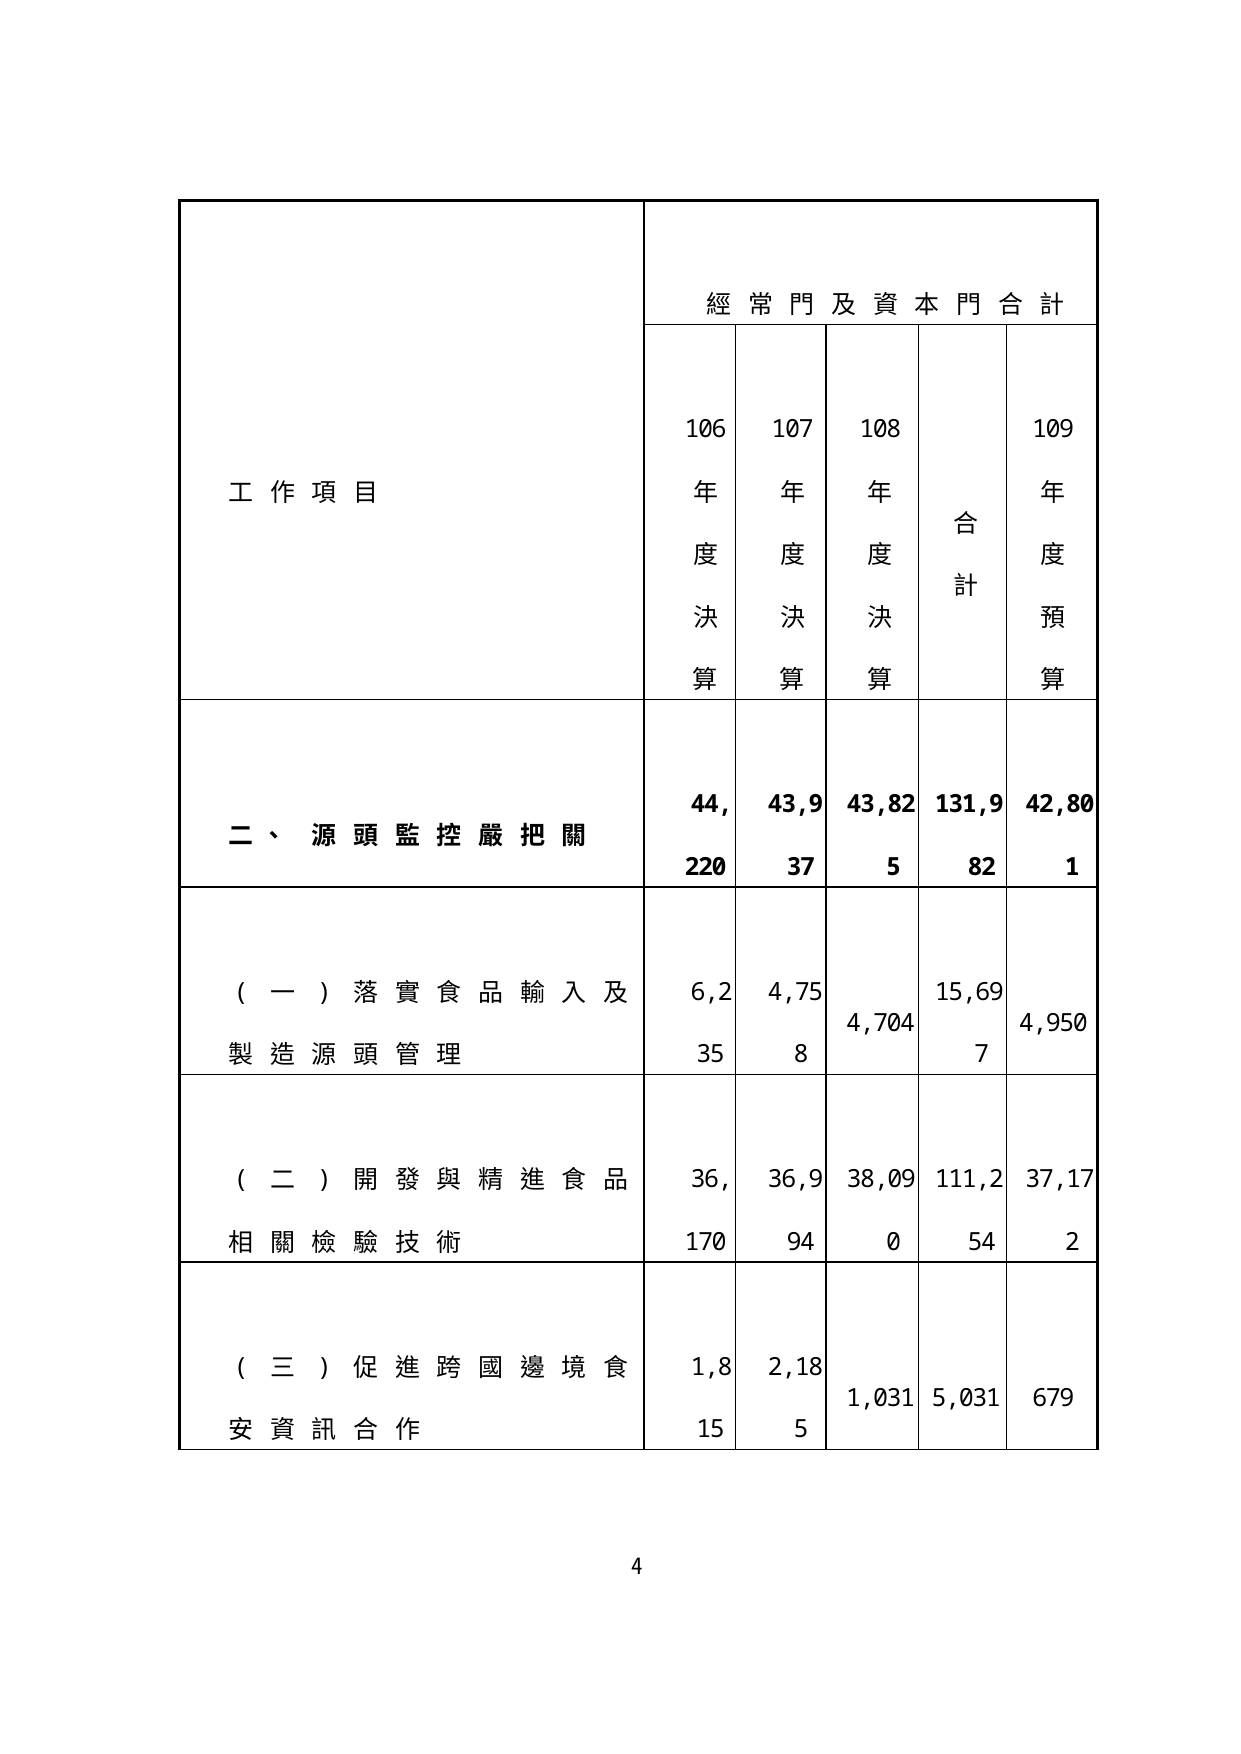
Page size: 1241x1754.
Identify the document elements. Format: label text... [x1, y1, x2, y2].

table_cell 36,170 [645, 1075, 735, 1261]
table_cell 38,090 [827, 1075, 918, 1261]
table_cell 6,235 [645, 888, 735, 1073]
table_cell 37,172 [1007, 1075, 1096, 1261]
table_header 工作項目 [181, 202, 643, 698]
table_cell 1,815 [645, 1263, 735, 1448]
table_cell 1,031 [827, 1263, 918, 1448]
table_cell (三)促進跨國邊境食安資訊合作 [181, 1263, 643, 1448]
table_cell 109年度預算 [1007, 325, 1096, 698]
table_cell 679 [1007, 1263, 1096, 1448]
table_cell 111,254 [919, 1075, 1006, 1261]
table_cell 4,704 [827, 888, 918, 1073]
table_cell 131,982 [919, 700, 1006, 886]
table_cell 44,220 [645, 700, 735, 886]
table_cell 15,697 [919, 888, 1006, 1073]
table_header 經常門及資本門合計 [645, 202, 1096, 323]
table_cell 2,185 [736, 1263, 825, 1448]
table_cell 二、源頭監控嚴把關 [181, 700, 643, 886]
table_cell 36,994 [736, 1075, 825, 1261]
table_cell 107年度決算 [736, 325, 825, 698]
table_cell 43,825 [827, 700, 918, 886]
table_cell 5,031 [919, 1263, 1006, 1448]
table_cell 43,937 [736, 700, 825, 886]
table_cell 4,758 [736, 888, 825, 1073]
table_cell (一)落實食品輸入及製造源頭管理 [181, 888, 643, 1073]
table_cell (二)開發與精進食品相關檢驗技術 [181, 1075, 643, 1261]
table_cell 4,950 [1007, 888, 1096, 1073]
table_cell 42,801 [1007, 700, 1096, 886]
table_cell 108年度決算 [827, 325, 918, 698]
table_cell 106年度決算 [645, 325, 735, 698]
table_cell 合計 [919, 325, 1006, 698]
